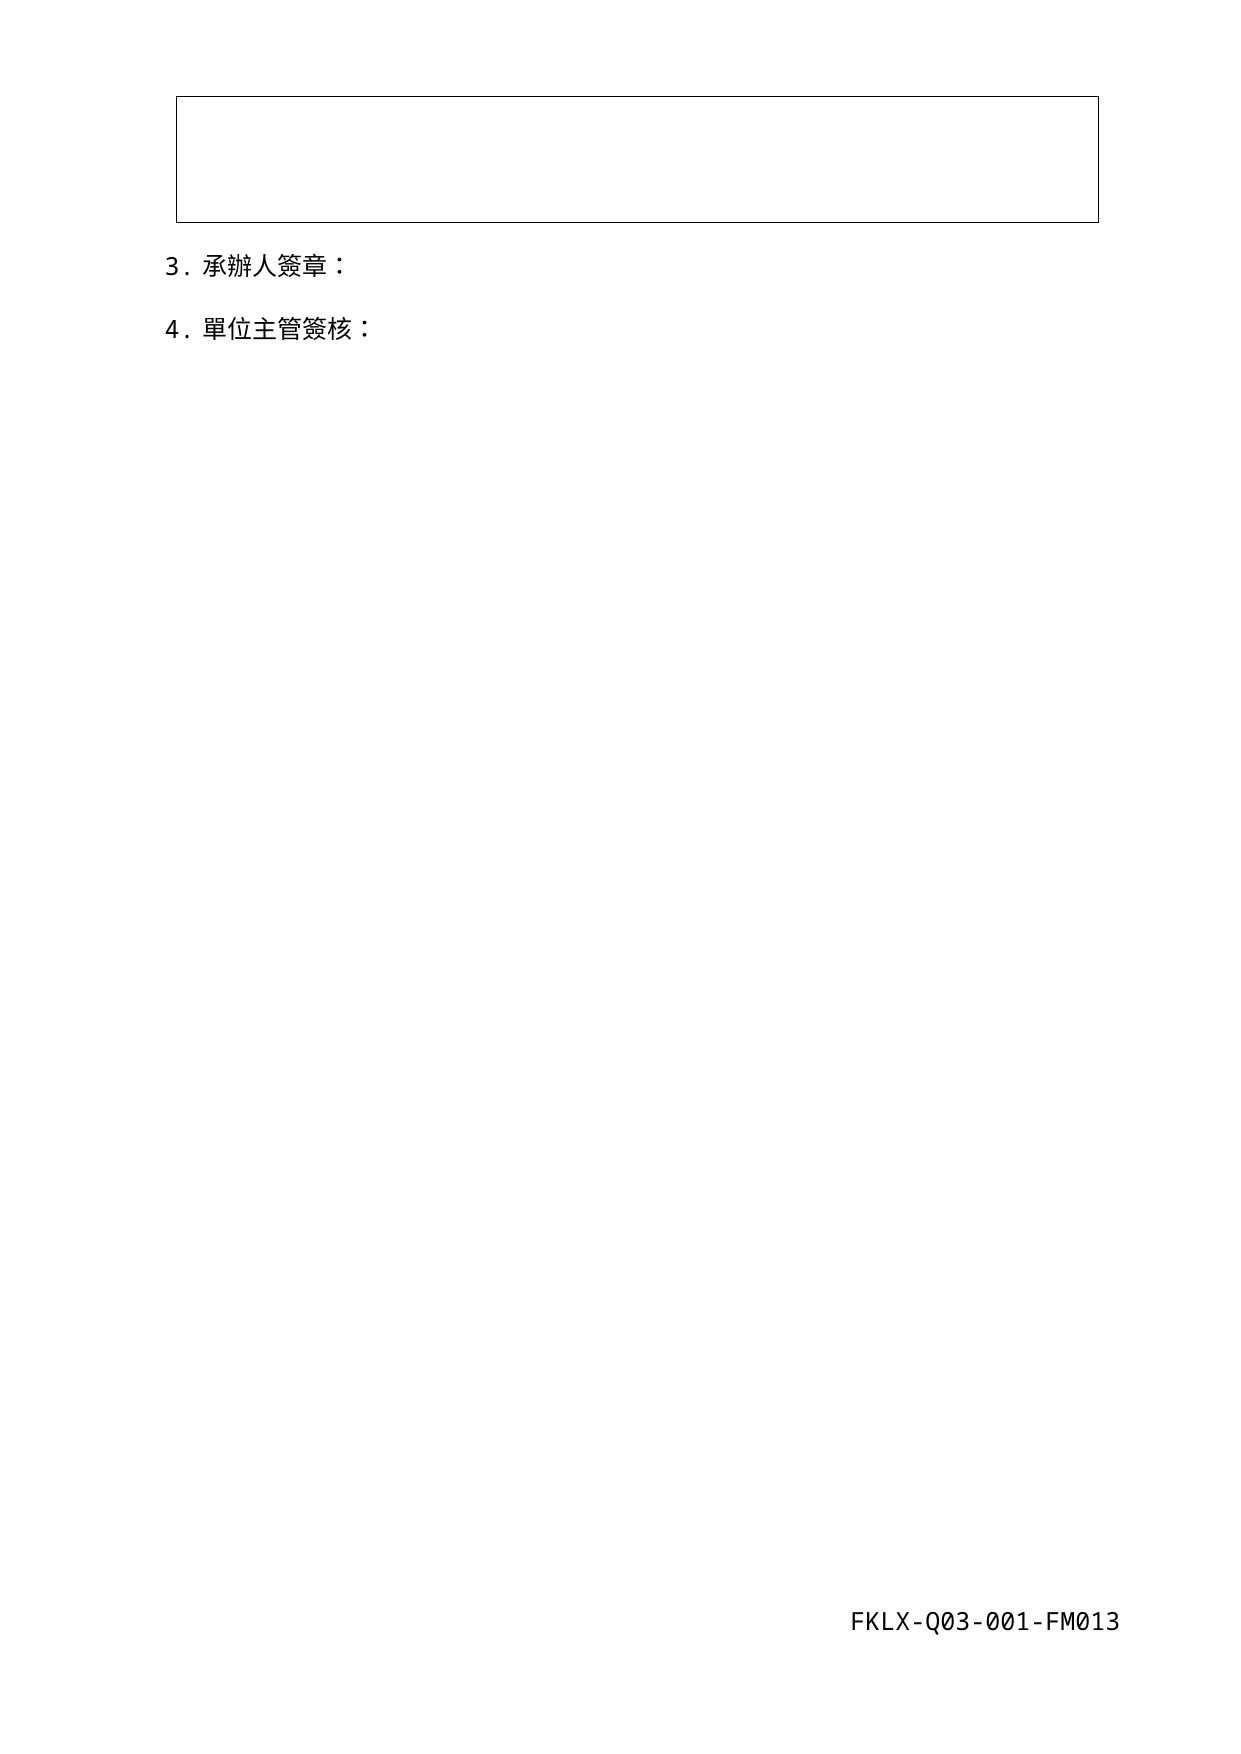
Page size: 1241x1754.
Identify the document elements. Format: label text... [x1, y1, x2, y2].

list 單位主管簽核： [164, 286, 1120, 348]
list 承辦人簽章： [164, 223, 1120, 286]
table_header [177, 97, 1098, 222]
